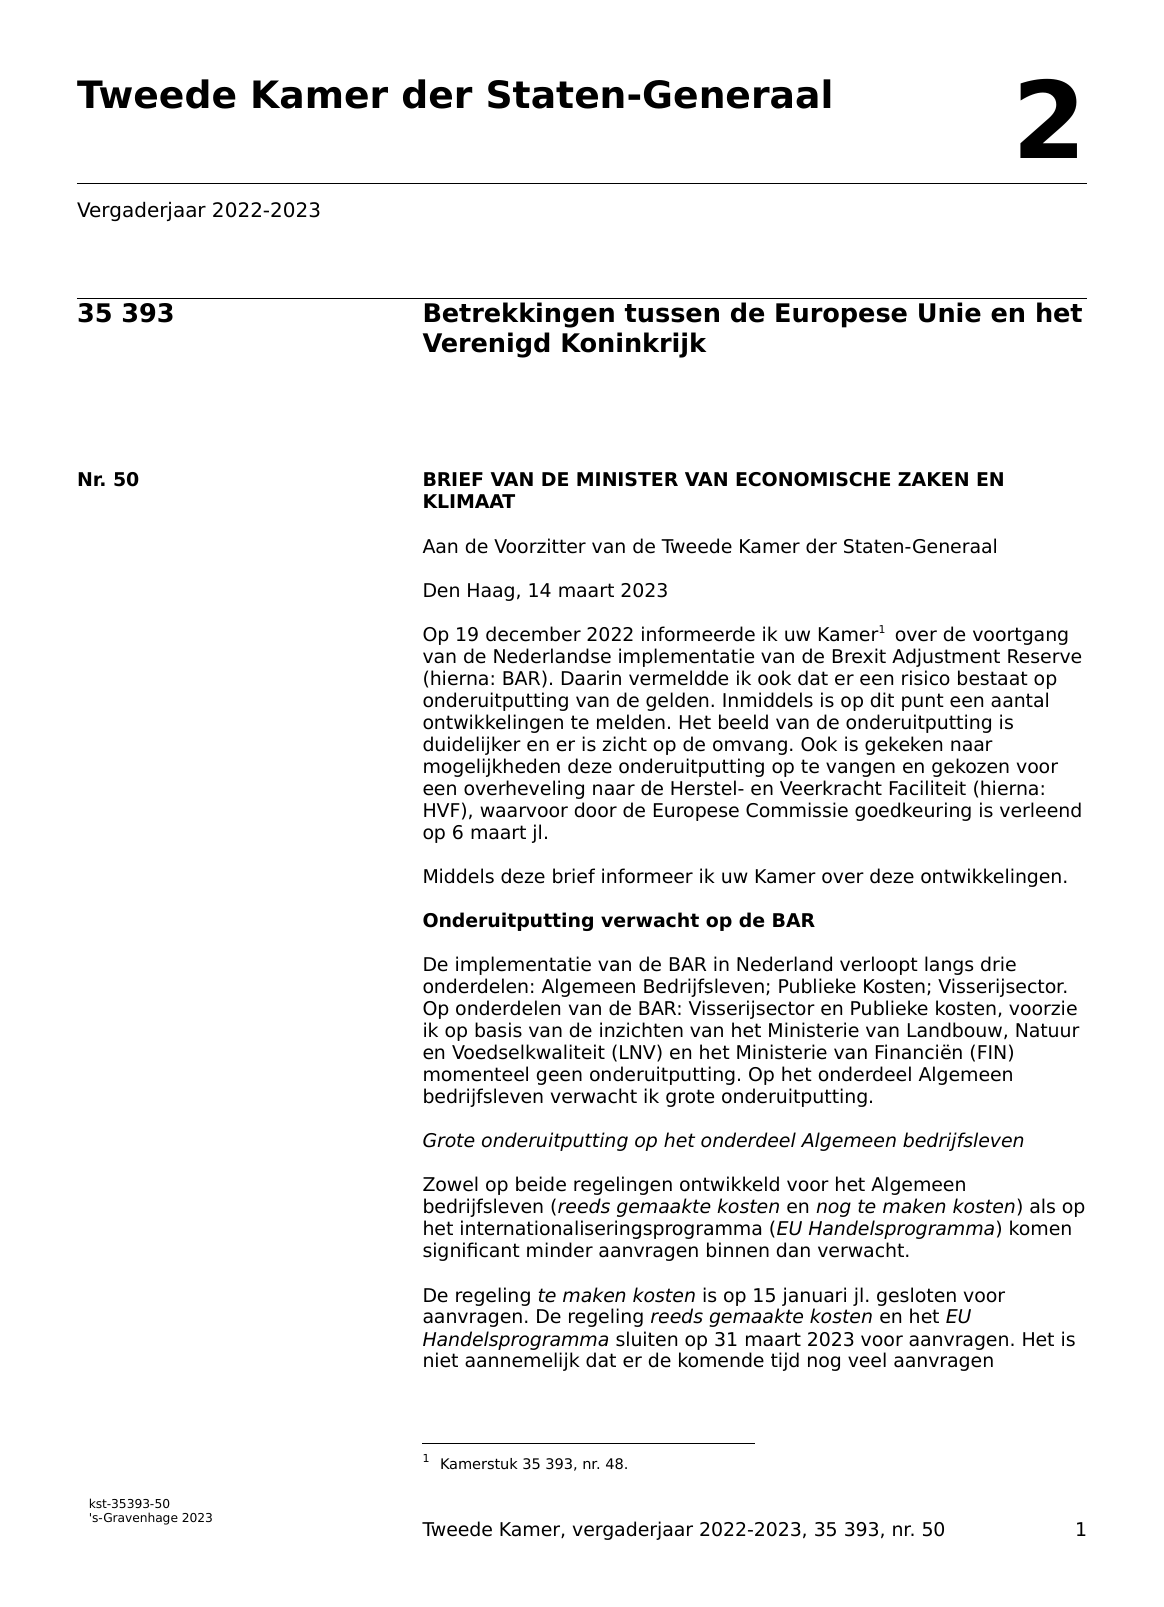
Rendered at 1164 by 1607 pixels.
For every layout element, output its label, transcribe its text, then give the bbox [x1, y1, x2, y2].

text Kamerstuk 35 393, nr. 48. [422, 1452, 1087, 1474]
subtitle 35 393 Betrekkingen tussen de Europese Unie en het Verenigd Koninkrijk [77, 299, 1087, 358]
table_header 2 [886, 59, 1087, 183]
text De regeling te maken kosten is op 15 januari jl. gesloten voor aanvragen. De regeling reeds gemaakte kosten en het EU Handelsprogramma sluiten op 31 maart 2023 voor aanvragen. Het is niet aannemelijk dat er de komende tijd nog veel aanvragen [422, 1284, 1087, 1372]
table_cell Vergaderjaar 2022-2023 [77, 184, 1087, 298]
subtitle Grote onderuitputting op het onderdeel Algemeen bedrijfsleven [422, 1130, 1087, 1152]
text Aan de Voorzitter van de Tweede Kamer der Staten-Generaal [422, 536, 1087, 557]
text Zowel op beide regelingen ontwikkeld voor het Algemeen bedrijfsleven (reeds gemaakte kosten en nog te maken kosten) als op het internationaliseringsprogramma (EU Handelsprogramma) komen significant minder aanvragen binnen dan verwacht. [422, 1174, 1087, 1262]
text De implementatie van de BAR in Nederland verloopt langs drie onderdelen: Algemeen Bedrijfsleven; Publieke Kosten; Visserijsector. Op onderdelen van de BAR: Visserijsector en Publieke kosten, voorzie ik op basis van de inzichten van het Ministerie van Landbouw, Natuur en Voedselkwaliteit (LNV) en het Ministerie van Financiën (FIN) momenteel geen onderuitputting. Op het onderdeel Algemeen bedrijfsleven verwacht ik grote onderuitputting. [422, 954, 1087, 1108]
text 's-Gravenhage 2023 [88, 1511, 323, 1525]
text Den Haag, 14 maart 2023 [422, 580, 1087, 602]
subtitle Onderuitputting verwacht op de BAR [422, 910, 1087, 932]
subtitle Nr. 50 BRIEF VAN DE MINISTER VAN ECONOMISCHE ZAKEN EN KLIMAAT [77, 469, 1087, 513]
table_header Tweede Kamer der Staten-Generaal [77, 59, 886, 183]
text Middels deze brief informeer ik uw Kamer over deze ontwikkelingen. [422, 866, 1087, 888]
text kst-35393-50 [88, 1497, 323, 1511]
text Op 19 december 2022 informeerde ik uw Kamer over de voortgang van de Nederlandse implementatie van de Brexit Adjustment Reserve (hierna: BAR). Daarin vermeldde ik ook dat er een risico bestaat op onderuitputting van de gelden. Inmiddels is op dit punt een aantal ontwikkelingen te melden. Het beeld van de onderuitputting is duidelijker en er is zicht op de omvang. Ook is gekeken naar mogelijkheden deze onderuitputting op te vangen en gekozen voor een overheveling naar de Herstel- en Veerkracht Faciliteit (hierna: HVF), waarvoor door de Europese Commissie goedkeuring is verleend op 6 maart jl. [422, 624, 1087, 844]
